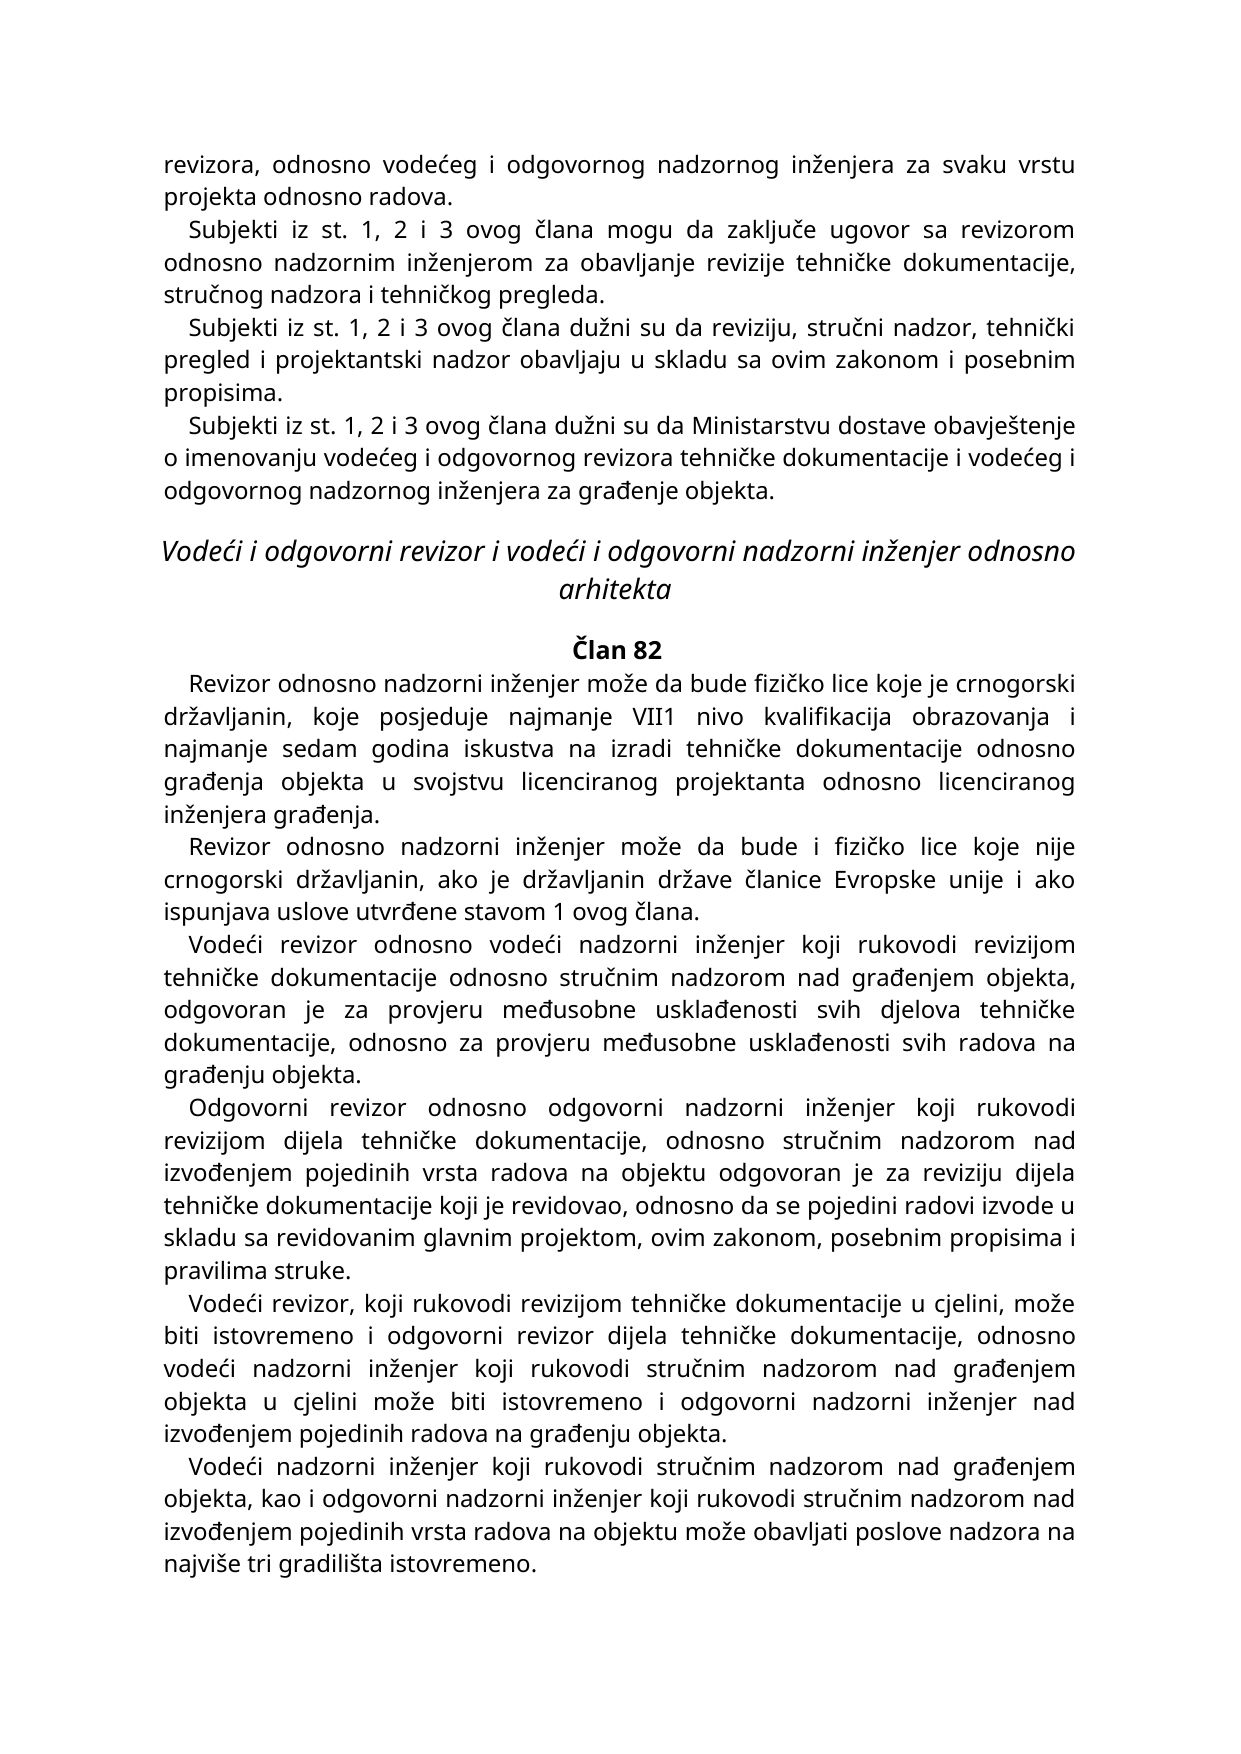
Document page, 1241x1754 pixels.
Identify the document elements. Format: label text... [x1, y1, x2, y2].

text Vodeći i odgovorni revizor i vodeći i odgovorni nadzorni inženjer odnosno arhitekta [148, 531, 1093, 608]
text Vodeći revizor, koji rukovodi revizijom tehničke dokumentacije u cjelini, može biti istovremeno i odgovorni revizor dijela tehničke dokumentacije, odnosno vodeći nadzorni inženjer koji rukovodi stručnim nadzorom nad građenjem objekta u cjelini može biti istovremeno i odgovorni nadzorni inženjer nad izvođenjem pojedinih radova na građenju objekta. [163, 1286, 1077, 1449]
text Član 82 [148, 633, 1093, 667]
text Revizor odnosno nadzorni inženjer može da bude i fizičko lice koje nije crnogorski državljanin, ako je državljanin države članice Evropske unije i ako ispunjava uslove utvrđene stavom 1 ovog člana. [163, 830, 1077, 928]
text revizora, odnosno vodećeg i odgovornog nadzornog inženjera za svaku vrstu projekta odnosno radova. [163, 148, 1077, 213]
text Subjekti iz st. 1, 2 i 3 ovog člana mogu da zaključe ugovor sa revizorom odnosno nadzornim inženjerom za obavljanje revizije tehničke dokumentacije, stručnog nadzora i tehničkog pregleda. [163, 213, 1077, 311]
text Odgovorni revizor odnosno odgovorni nadzorni inženjer koji rukovodi revizijom dijela tehničke dokumentacije, odnosno stručnim nadzorom nad izvođenjem pojedinih vrsta radova na objektu odgovoran je za reviziju dijela tehničke dokumentacije koji je revidovao, odnosno da se pojedini radovi izvode u skladu sa revidovanim glavnim projektom, ovim zakonom, posebnim propisima i pravilima struke. [163, 1091, 1077, 1286]
text Vodeći revizor odnosno vodeći nadzorni inženjer koji rukovodi revizijom tehničke dokumentacije odnosno stručnim nadzorom nad građenjem objekta, odgovoran je za provjeru međusobne usklađenosti svih djelova tehničke dokumentacije, odnosno za provjeru međusobne usklađenosti svih radova na građenju objekta. [163, 928, 1077, 1091]
text Subjekti iz st. 1, 2 i 3 ovog člana dužni su da reviziju, stručni nadzor, tehnički pregled i projektantski nadzor obavljaju u skladu sa ovim zakonom i posebnim propisima. [163, 311, 1077, 408]
text Revizor odnosno nadzorni inženjer može da bude fizičko lice koje je crnogorski državljanin, koje posjeduje najmanje VII1 nivo kvalifikacija obrazovanja i najmanje sedam godina iskustva na izradi tehničke dokumentacije odnosno građenja objekta u svojstvu licenciranog projektanta odnosno licenciranog inženjera građenja. [163, 667, 1077, 830]
text Subjekti iz st. 1, 2 i 3 ovog člana dužni su da Ministarstvu dostave obavještenje o imenovanju vodećeg i odgovornog revizora tehničke dokumentacije i vodećeg i odgovornog nadzornog inženjera za građenje objekta. [163, 408, 1077, 506]
text Vodeći nadzorni inženjer koji rukovodi stručnim nadzorom nad građenjem objekta, kao i odgovorni nadzorni inženjer koji rukovodi stručnim nadzorom nad izvođenjem pojedinih vrsta radova na objektu može obavljati poslove nadzora na najviše tri gradilišta istovremeno. [163, 1449, 1077, 1580]
